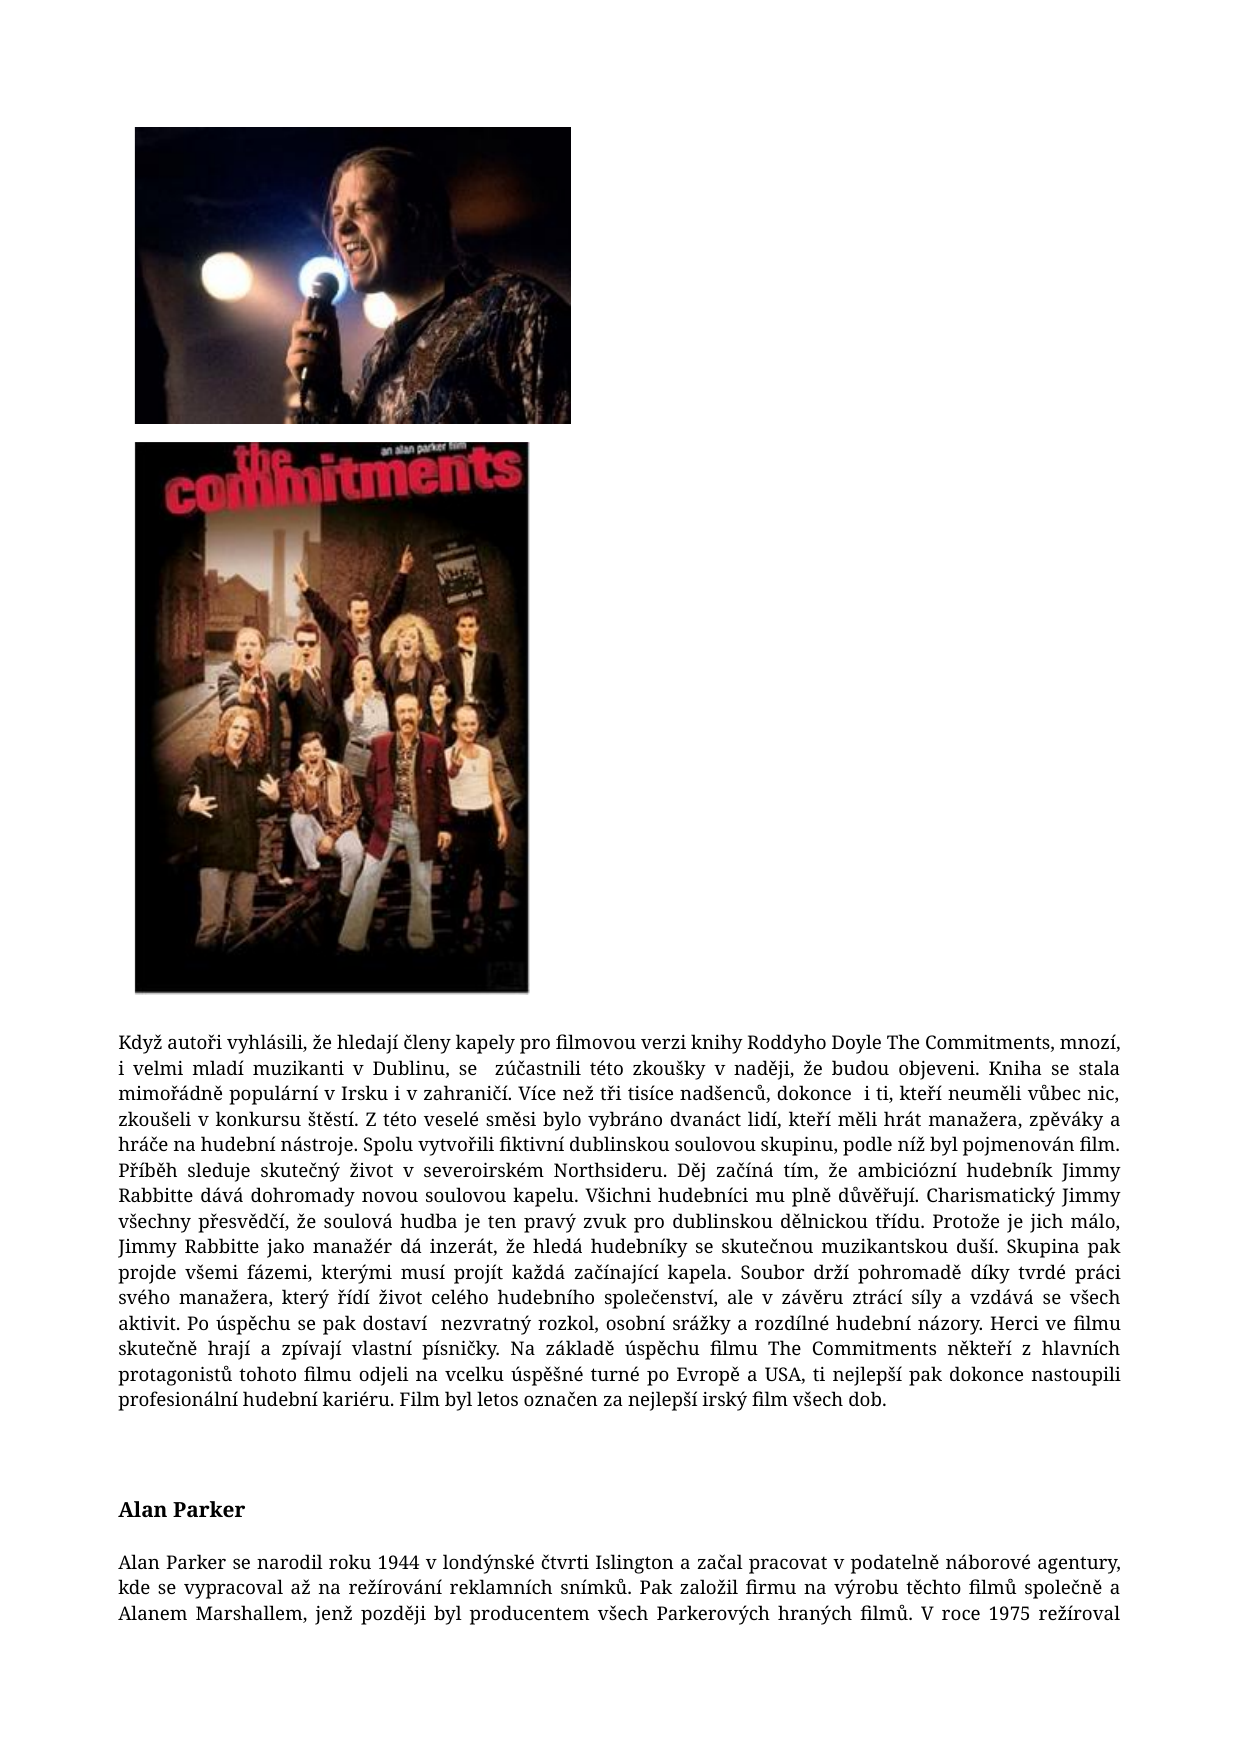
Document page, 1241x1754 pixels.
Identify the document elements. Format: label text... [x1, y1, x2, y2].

picture [134, 442, 530, 995]
text Alan Parker se narodil roku 1944 v londýnské čtvrti Islington a začal pracovat v podatelně náborové agentury, kde se vypracoval až na režírování reklamních snímků. Pak založil firmu na výrobu těchto filmů společně a Alanem Marshallem, jenž později byl producentem všech Parkerových hraných filmů. V roce 1975 režíroval [118, 1549, 1122, 1626]
text Když autoři vyhlásili, že hledají členy kapely pro filmovou verzi knihy Roddyho Doyle The Commitments, mnozí, i velmi mladí muzikanti v Dublinu, se zúčastnili této zkoušky v naději, že budou objeveni. Kniha se stala mimořádně populární v Irsku i v zahraničí. Více než tři tisíce nadšenců, dokonce i ti, kteří neuměli vůbec nic, zkoušeli v konkursu štěstí. Z této veselé směsi bylo vybráno dvanáct lidí, kteří měli hrát manažera, zpěváky a hráče na hudební nástroje. Spolu vytvořili fiktivní dublinskou soulovou skupinu, podle níž byl pojmenován film. Příběh sleduje skutečný život v severoirském Northsideru. Děj začíná tím, že ambiciózní hudebník Jimmy Rabbitte dává dohromady novou soulovou kapelu. Všichni hudebníci mu plně důvěřují. Charismatický Jimmy všechny přesvědčí, že soulová hudba je ten pravý zvuk pro dublinskou dělnickou třídu. Protože je jich málo, Jimmy Rabbitte jako manažér dá inzerát, že hledá hudebníky se skutečnou muzikantskou duší. Skupina pak projde všemi fázemi, kterými musí projít každá začínající kapela. Soubor drží pohromadě díky tvrdé práci svého manažera, který řídí život celého hudebního společenství, ale v závěru ztrácí síly a vzdává se všech aktivit. Po úspěchu se pak dostaví nezvratný rozkol, osobní srážky a rozdílné hudební názory. Herci ve filmu skutečně hrají a zpívají vlastní písničky. Na základě úspěchu filmu The Commitments někteří z hlavních protagonistů tohoto filmu odjeli na vcelku úspěšné turné po Evropě a USA, ti nejlepší pak dokonce nastoupili profesionální hudební kariéru. Film byl letos označen za nejlepší irský film všech dob. [118, 1029, 1122, 1412]
subtitle Alan Parker [118, 1495, 1122, 1523]
picture [134, 127, 571, 424]
